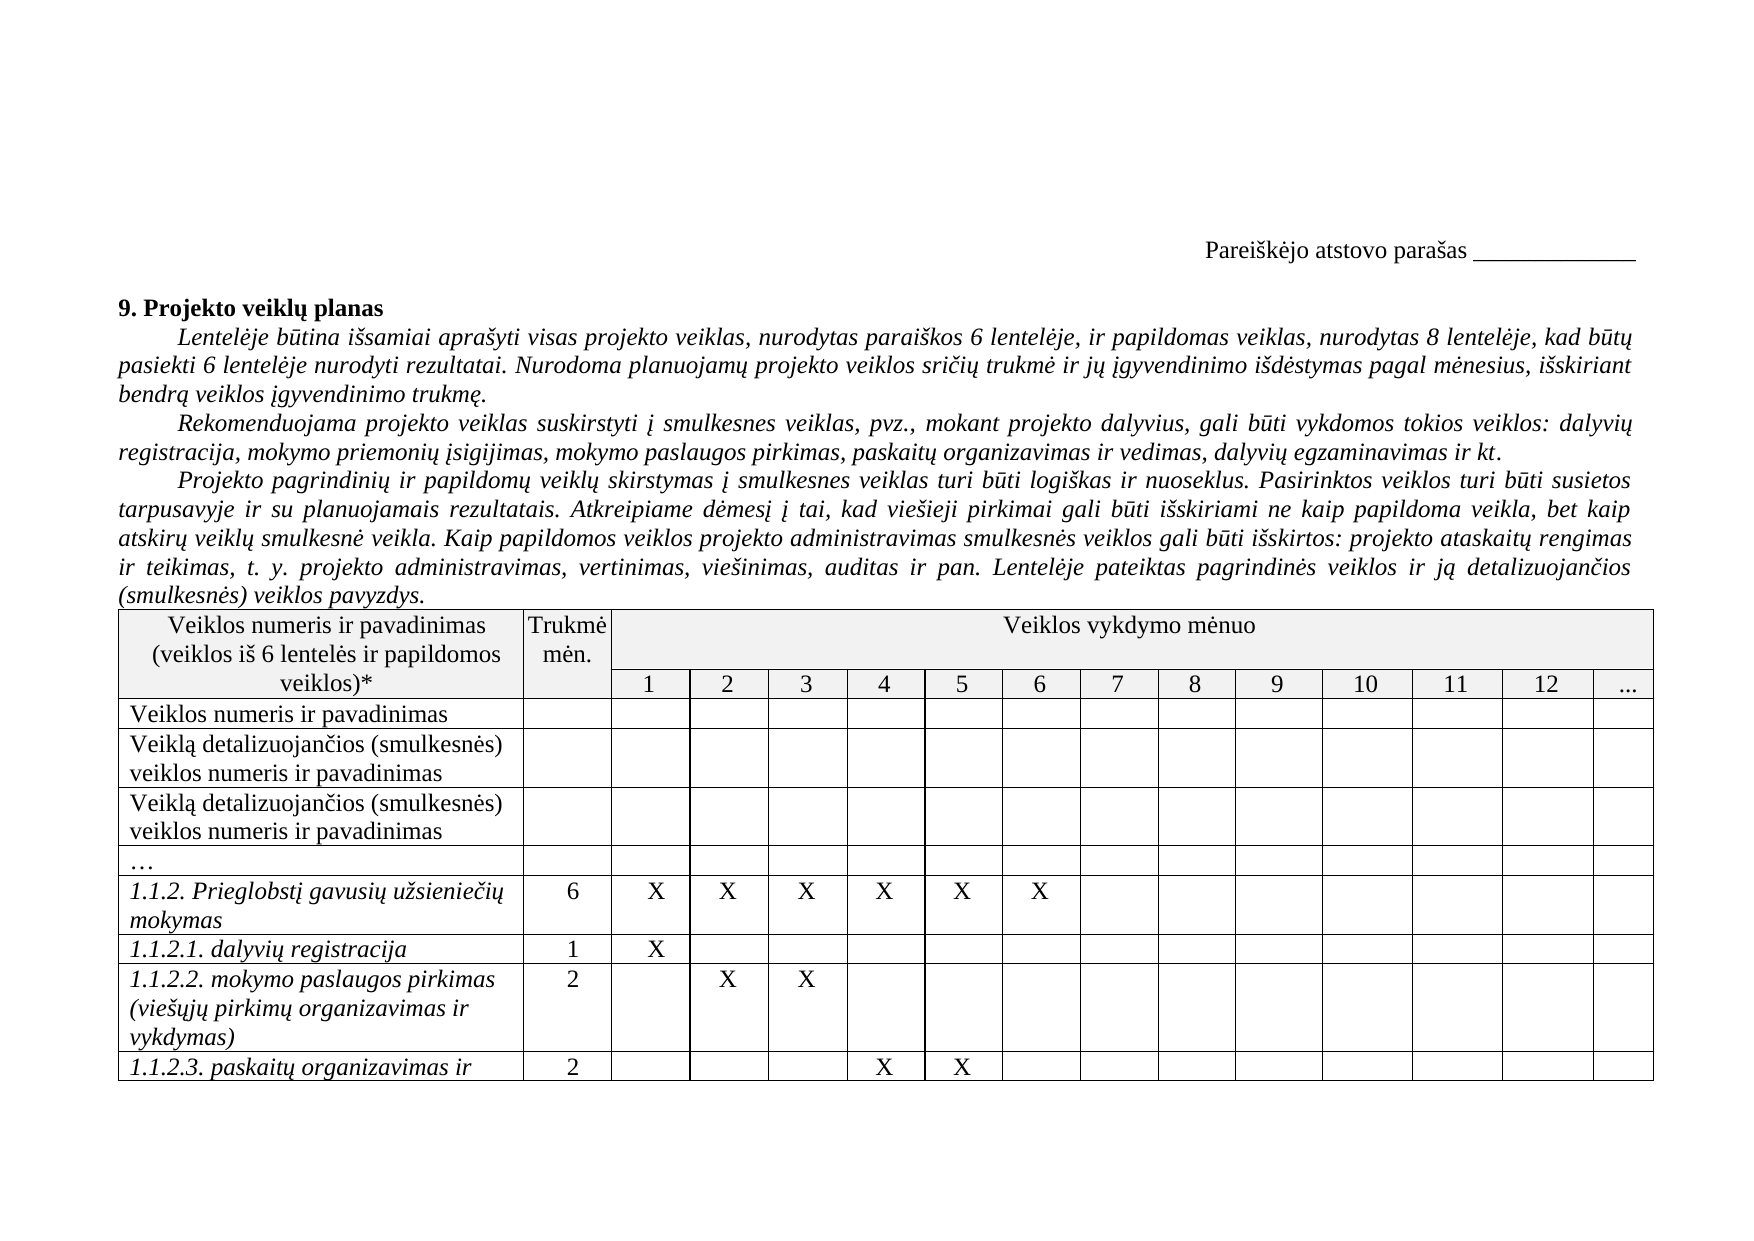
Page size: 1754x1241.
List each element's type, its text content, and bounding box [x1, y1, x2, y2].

table_cell [848, 846, 924, 875]
table_cell 6 [1003, 670, 1080, 698]
table_cell 3 [769, 670, 847, 698]
table_cell [1503, 729, 1593, 787]
table_cell [769, 935, 847, 963]
table_cell [1081, 788, 1158, 845]
table_cell 9 [1236, 670, 1322, 698]
table_cell 5 [926, 670, 1002, 698]
table_cell [1594, 846, 1653, 875]
table_cell [1236, 876, 1322, 933]
table_cell [1323, 788, 1412, 845]
table_cell [1236, 729, 1322, 787]
text Projekto pagrindinių ir papildomų veiklų skirstymas į smulkesnes veiklas turi būti logiškas ir nuoseklus. Pasirinktos veiklos turi būti susietos tarpusavyje ir su planuojamais rezultatais. Atkreipiame dėmesį į tai, kad viešieji pirkimai gali būti išskiriami ne kaip papildoma veikla, bet kaip atskirų veiklų smulkesnė veikla. Kaip papildomos veiklos projekto administravimas smulkesnės veiklos gali būti išskirtos: projekto ataskaitų rengimas ir teikimas, t. y. projekto administravimas, vertinimas, viešinimas, auditas ir pan. Lentelėje pateiktas pagrindinės veiklos ir ją detalizuojančios (smulkesnės) veiklos pavyzdys. [118, 465, 1636, 609]
table_cell [612, 788, 689, 845]
table_cell 12 [1503, 670, 1593, 698]
table_cell [1594, 1052, 1653, 1080]
table_cell 10 [1323, 670, 1412, 698]
table_cell [1323, 964, 1412, 1051]
table_cell [1413, 876, 1502, 933]
table_header Veiklos numeris ir pavadinimas (veiklos iš 6 lentelės ir papildomos veiklos)* [119, 610, 523, 698]
table_cell [1594, 788, 1653, 845]
table_cell X [926, 876, 1002, 933]
table_cell [1594, 699, 1653, 728]
table_cell [1236, 846, 1322, 875]
table_cell 1.1.2.3. paskaitų organizavimas ir [119, 1052, 523, 1080]
table_cell 1.1.2. Prieglobstį gavusių užsieniečių mokymas [119, 876, 523, 933]
table_cell 8 [1159, 670, 1235, 698]
table_cell [1413, 729, 1502, 787]
table_cell [1159, 699, 1235, 728]
table_cell [1413, 846, 1502, 875]
table_cell [524, 788, 611, 845]
table_cell [524, 729, 611, 787]
table_cell [1503, 846, 1593, 875]
table_cell [1594, 729, 1653, 787]
table_cell [1503, 788, 1593, 845]
table_cell [1081, 846, 1158, 875]
table_cell Veiklos numeris ir pavadinimas [119, 699, 523, 728]
table_cell [612, 846, 689, 875]
table_cell [1081, 876, 1158, 933]
table_cell Veiklą detalizuojančios (smulkesnės) veiklos numeris ir pavadinimas [119, 788, 523, 845]
table_cell X [1003, 876, 1080, 933]
table_cell [691, 788, 768, 845]
table_cell [1413, 964, 1502, 1051]
table_cell [691, 935, 768, 963]
table_cell [1159, 788, 1235, 845]
table_cell 2 [524, 964, 611, 1051]
table_cell [769, 699, 847, 728]
table_cell [1323, 935, 1412, 963]
table_cell [1081, 699, 1158, 728]
table_cell [769, 788, 847, 845]
table_cell [1594, 876, 1653, 933]
table_cell [1159, 964, 1235, 1051]
table_cell [1003, 699, 1080, 728]
table_cell [926, 846, 1002, 875]
text Rekomenduojama projekto veiklas suskirstyti į smulkesnes veiklas, pvz., mokant projekto dalyvius, gali būti vykdomos tokios veiklos: dalyvių registracija, mokymo priemonių įsigijimas, mokymo paslaugos pirkimas, paskaitų organizavimas ir vedimas, dalyvių egzaminavimas ir kt. [118, 408, 1636, 465]
table_cell [848, 788, 924, 845]
table_cell 1.1.2.2. mokymo paslaugos pirkimas (viešųjų pirkimų organizavimas ir vykdymas) [119, 964, 523, 1051]
table_cell [1159, 876, 1235, 933]
table_cell [612, 964, 689, 1051]
table_cell [1003, 788, 1080, 845]
table_cell ... [1594, 670, 1653, 698]
table_cell [926, 935, 1002, 963]
table_cell 1 [612, 670, 689, 698]
table_cell [1081, 729, 1158, 787]
table_cell [1594, 935, 1653, 963]
table_cell [1003, 964, 1080, 1051]
table_cell [1236, 964, 1322, 1051]
table_cell [1413, 1052, 1502, 1080]
table_cell [1323, 1052, 1412, 1080]
table_cell [1003, 729, 1080, 787]
table_cell [612, 1052, 689, 1080]
table_cell [848, 964, 924, 1051]
text Lentelėje būtina išsamiai aprašyti visas projekto veiklas, nurodytas paraiškos 6 lentelėje, ir papildomas veiklas, nurodytas 8 lentelėje, kad būtų pasiekti 6 lentelėje nurodyti rezultatai. Nurodoma planuojamų projekto veiklos sričių trukmė ir jų įgyvendinimo išdėstymas pagal mėnesius, išskiriant bendrą veiklos įgyvendinimo trukmę. [118, 322, 1636, 408]
table_cell 11 [1413, 670, 1502, 698]
text Pareiškėjo atstovo parašas _____________ [118, 235, 1636, 264]
table_cell X [691, 876, 768, 933]
table_cell [1503, 699, 1593, 728]
table_cell [1323, 729, 1412, 787]
table_cell [1236, 1052, 1322, 1080]
table_cell 2 [691, 670, 768, 698]
table_header Veiklos vykdymo mėnuo [612, 610, 1653, 668]
table_cell [1323, 876, 1412, 933]
table_cell Veiklą detalizuojančios (smulkesnės) veiklos numeris ir pavadinimas [119, 729, 523, 787]
table_cell [1081, 935, 1158, 963]
table_cell [1413, 935, 1502, 963]
table_cell X [769, 964, 847, 1051]
table_cell [848, 729, 924, 787]
table_header Trukmė mėn. [524, 610, 611, 698]
table_cell [1081, 964, 1158, 1051]
table_cell [1413, 699, 1502, 728]
table_cell X [769, 876, 847, 933]
table_cell X [612, 876, 689, 933]
table_cell 4 [848, 670, 924, 698]
table_cell [1003, 1052, 1080, 1080]
table_cell [1081, 1052, 1158, 1080]
table_cell [1236, 935, 1322, 963]
table_cell [848, 935, 924, 963]
table_cell 1 [524, 935, 611, 963]
table_cell [691, 846, 768, 875]
table_cell [1159, 846, 1235, 875]
table_cell [769, 846, 847, 875]
table_cell … [119, 846, 523, 875]
table_cell [612, 699, 689, 728]
table_cell [524, 846, 611, 875]
table_cell [691, 699, 768, 728]
table_cell [769, 729, 847, 787]
table_cell [769, 1052, 847, 1080]
table_cell [691, 1052, 768, 1080]
table_cell [926, 729, 1002, 787]
table_cell [1236, 699, 1322, 728]
table_cell [1323, 699, 1412, 728]
table_cell 2 [524, 1052, 611, 1080]
table_cell X [691, 964, 768, 1051]
table_cell X [926, 1052, 1002, 1080]
table_cell 7 [1081, 670, 1158, 698]
table_cell [1003, 935, 1080, 963]
table_cell [1503, 1052, 1593, 1080]
table_cell [926, 699, 1002, 728]
table_cell [1159, 935, 1235, 963]
table_cell [926, 964, 1002, 1051]
table_cell [1503, 935, 1593, 963]
table_cell [1594, 964, 1653, 1051]
table_cell [1323, 846, 1412, 875]
table_cell [691, 729, 768, 787]
table_cell [1503, 964, 1593, 1051]
table_cell 1.1.2.1. dalyvių registracija [119, 935, 523, 963]
table_cell [1159, 729, 1235, 787]
table_cell [1413, 788, 1502, 845]
table_cell [1236, 788, 1322, 845]
table_cell [1159, 1052, 1235, 1080]
table_cell [612, 729, 689, 787]
table_cell [848, 699, 924, 728]
table_cell [1503, 876, 1593, 933]
table_cell X [848, 876, 924, 933]
table_cell [926, 788, 1002, 845]
table_cell [1003, 846, 1080, 875]
text 9. Projekto veiklų planas [118, 293, 1636, 322]
table_cell [524, 699, 611, 728]
table_cell X [848, 1052, 924, 1080]
table_cell X [612, 935, 689, 963]
table_cell 6 [524, 876, 611, 933]
